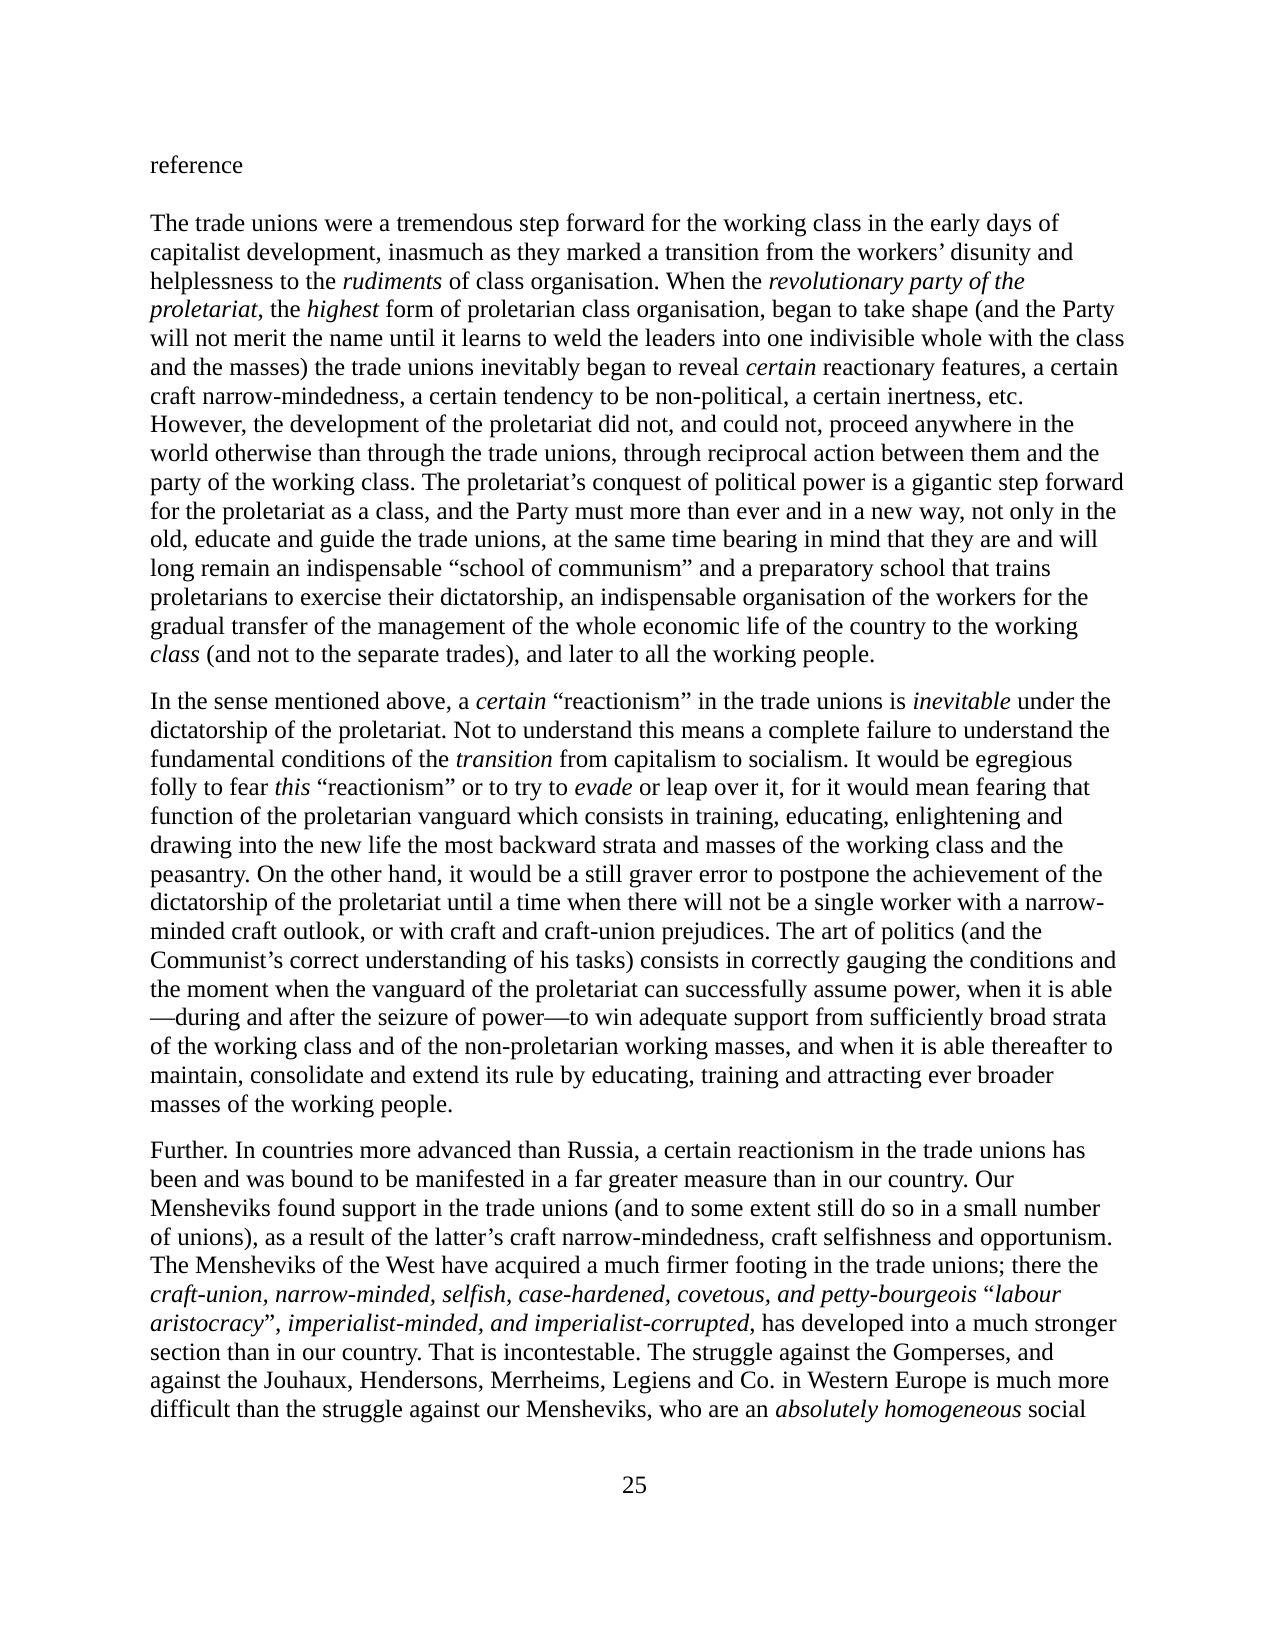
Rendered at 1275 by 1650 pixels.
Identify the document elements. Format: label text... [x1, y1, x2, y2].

text The trade unions were a tremendous step forward for the working class in the early days of capitalist development, inasmuch as they marked a transition from the workers’ disunity and helplessness to the rudiments of class organisation. When the revolutionary party of the proletariat, the highest form of proletarian class organisation, began to take shape (and the Party will not merit the name until it learns to weld the leaders into one indivisible whole with the class and the masses) the trade unions inevitably began to reveal certain reactionary features, a certain craft narrow-mindedness, a certain tendency to be non-political, a certain inertness, etc. However, the development of the proletariat did not, and could not, proceed anywhere in the world otherwise than through the trade unions, through reciprocal action between them and the party of the working class. The proletariat’s conquest of political power is a gigantic step forward for the proletariat as a class, and the Party must more than ever and in a new way, not only in the old, educate and guide the trade unions, at the same time bearing in mind that they are and will long remain an indispensable “school of communism” and a preparatory school that trains proletarians to exercise their dictatorship, an indispensable organisation of the workers for the gradual transfer of the management of the whole economic life of the country to the working class (and not to the separate trades), and later to all the working people. [150, 208, 1125, 668]
text Further. In countries more advanced than Russia, a certain reactionism in the trade unions has been and was bound to be manifested in a far greater measure than in our country. Our Mensheviks found support in the trade unions (and to some extent still do so in a small number of unions), as a result of the latter’s craft narrow-mindedness, craft selfishness and opportunism. The Mensheviks of the West have acquired a much firmer footing in the trade unions; there the craft-union, narrow-minded, selfish, case-hardened, covetous, and petty-bourgeois “labour aristocracy”, imperialist-minded, and imperialist-corrupted, has developed into a much stronger section than in our country. That is incontestable. The struggle against the Gomperses, and against the Jouhaux, Hendersons, Merrheims, Legiens and Co. in Western Europe is much more difficult than the struggle against our Mensheviks, who are an absolutely homogeneous social [150, 1135, 1125, 1423]
text In the sense mentioned above, a certain “reactionism” in the trade unions is inevitable under the dictatorship of the proletariat. Not to understand this means a complete failure to understand the fundamental conditions of the transition from capitalism to socialism. It would be egregious folly to fear this “reactionism” or to try to evade or leap over it, for it would mean fearing that function of the proletarian vanguard which consists in training, educating, enlightening and drawing into the new life the most backward strata and masses of the working class and the peasantry. On the other hand, it would be a still graver error to postpone the achievement of the dictatorship of the proletariat until a time when there will not be a single worker with a narrow-minded craft outlook, or with craft and craft-union prejudices. The art of politics (and the Communist’s correct understanding of his tasks) consists in correctly gauging the conditions and the moment when the vanguard of the proletariat can successfully assume power, when it is able—during and after the seizure of power—to win adequate support from sufficiently broad strata of the working class and of the non-proletarian working masses, and when it is able thereafter to maintain, consolidate and extend its rule by educating, training and attracting ever broader masses of the working people. [150, 686, 1125, 1117]
